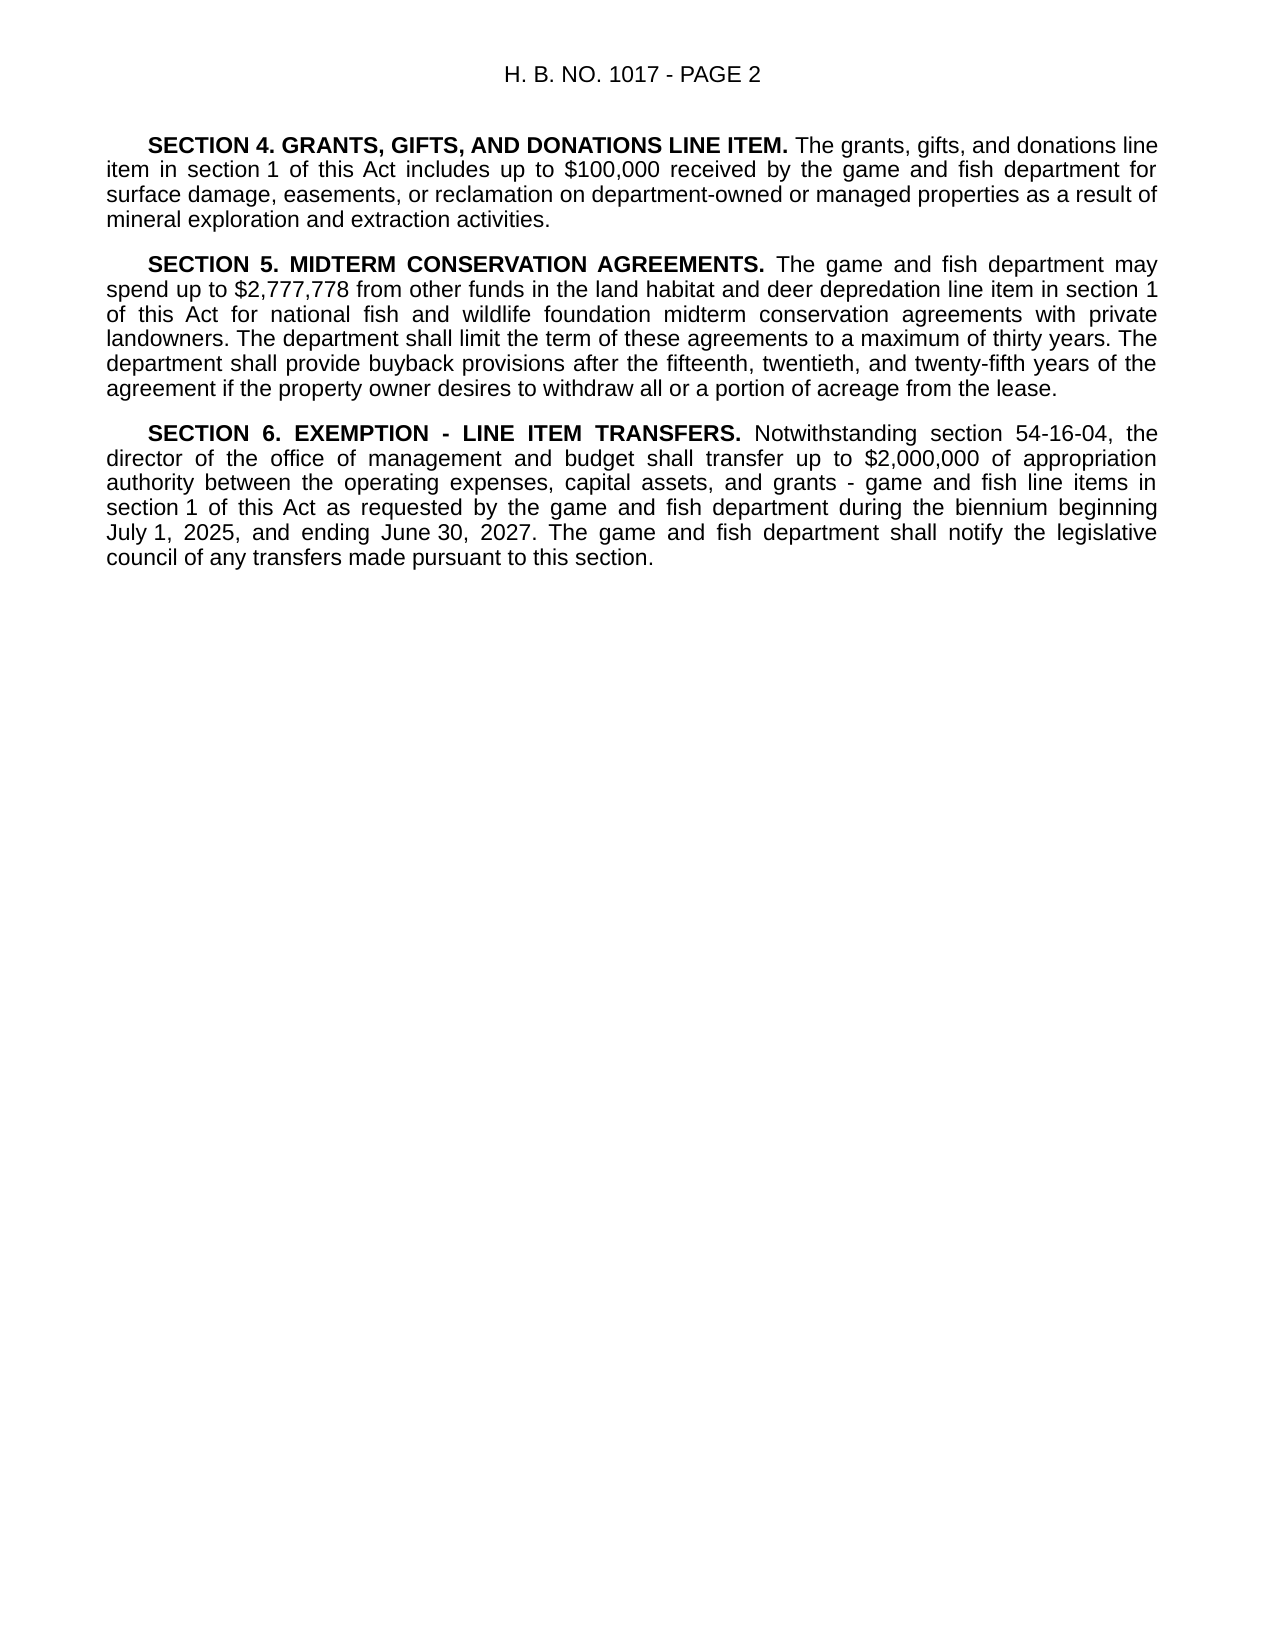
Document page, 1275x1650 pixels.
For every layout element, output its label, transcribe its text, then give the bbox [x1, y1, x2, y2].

text SECTION 5. MIDTERM CONSERVATION AGREEMENTS. The game and fish department may spend up to $2,777,778 from other funds in the land habitat and deer depredation line item in section 1 of this Act for national fish and wildlife foundation midterm conservation agreements with private landowners. The department shall limit the term of these agreements to a maximum of thirty years. The department shall provide buyback provisions after the fifteenth, twentieth, and twenty-fifth years of the agreement if the property owner desires to withdraw all or a portion of acreage from the lease. [106, 253, 1158, 401]
text SECTION 6. EXEMPTION - LINE ITEM TRANSFERS. Notwithstanding section 54‑16‑04, the director of the office of management and budget shall transfer up to $2,000,000 of appropriation authority between the operating expenses, capital assets, and grants - game and fish line items in section 1 of this Act as requested by the game and fish department during the biennium beginning July 1, 2025, and ending June 30, 2027. The game and fish department shall notify the legislative council of any transfers made pursuant to this section. [106, 421, 1158, 570]
text SECTION 4. GRANTS, GIFTS, AND DONATIONS LINE ITEM. The grants, gifts, and donations line item in section 1 of this Act includes up to $100,000 received by the game and fish department for surface damage, easements, or reclamation on department-owned or managed properties as a result of mineral exploration and extraction activities. [106, 133, 1158, 232]
